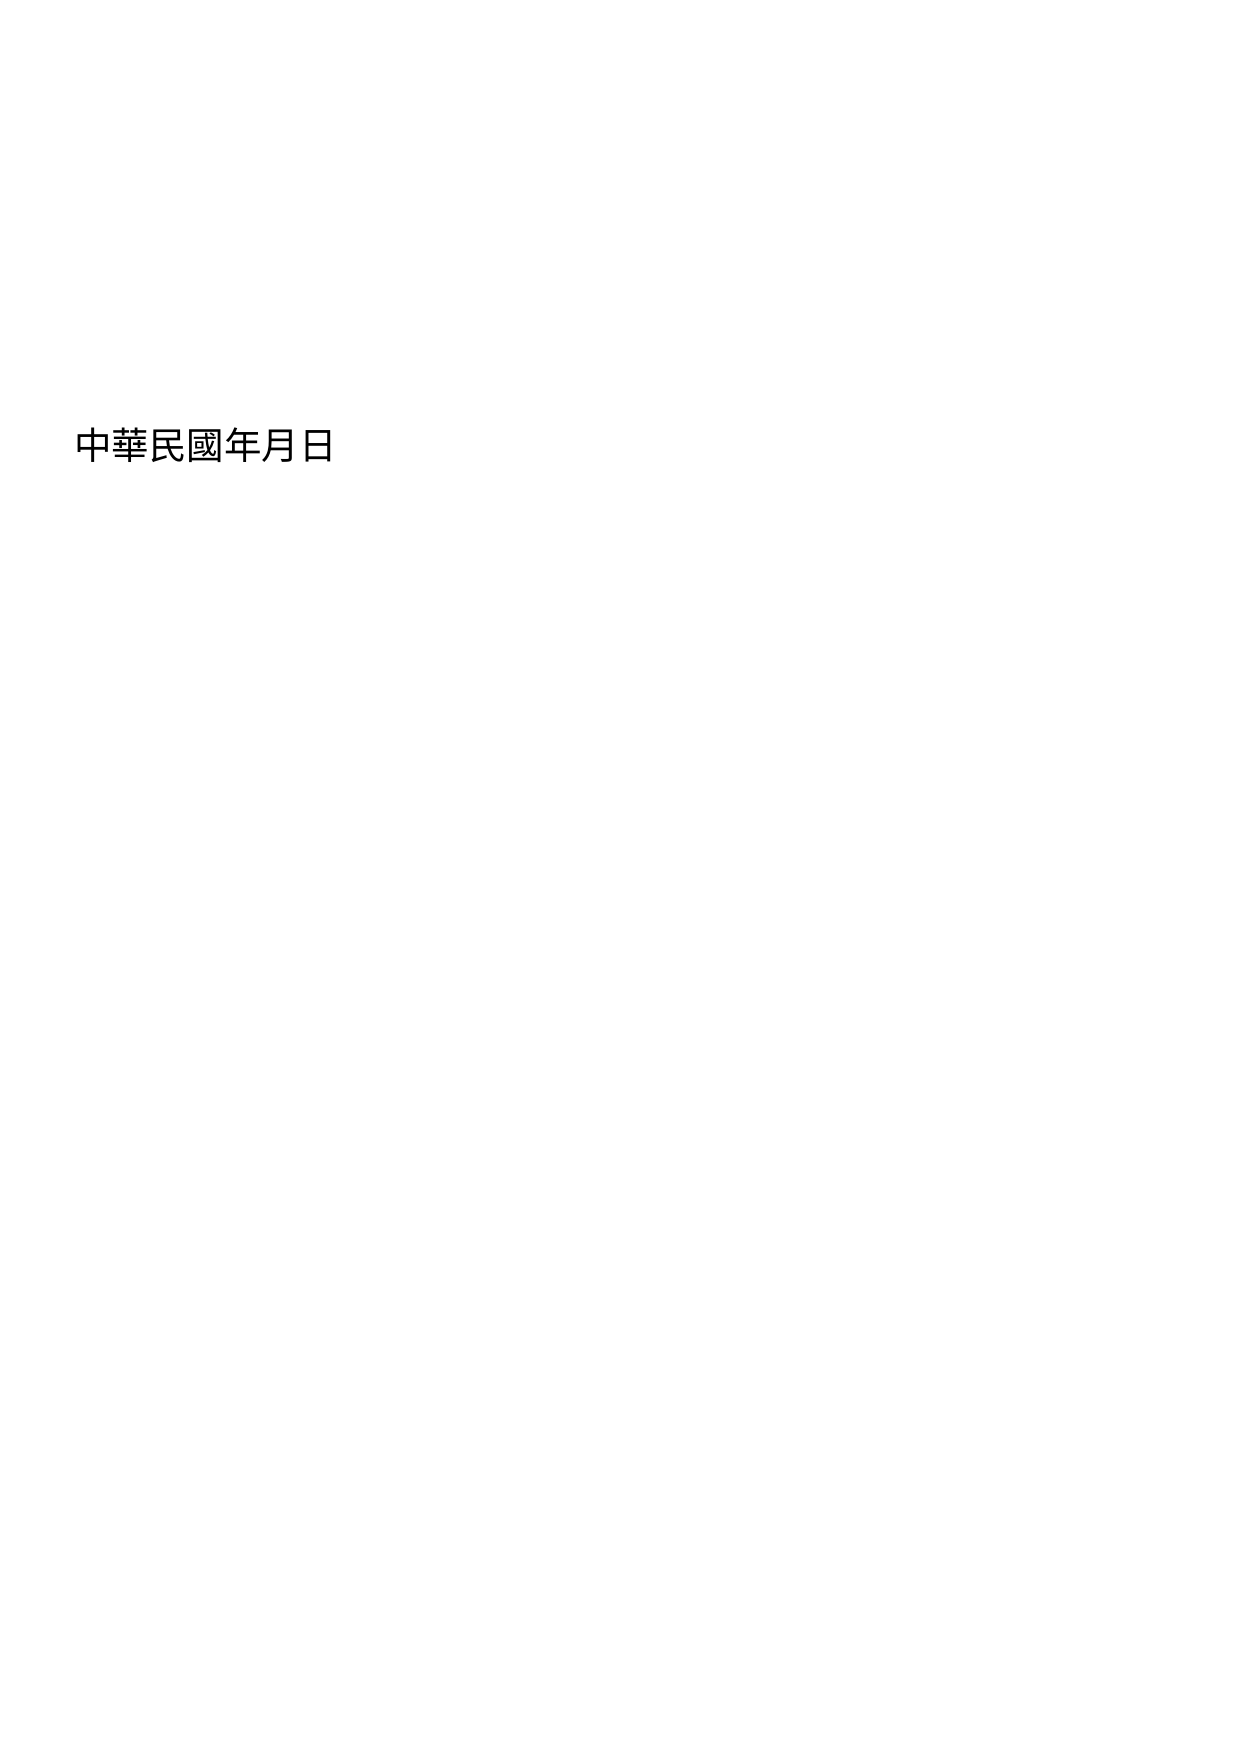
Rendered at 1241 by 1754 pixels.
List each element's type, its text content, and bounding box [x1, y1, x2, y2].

text 中華民國年月日 [74, 401, 1053, 464]
